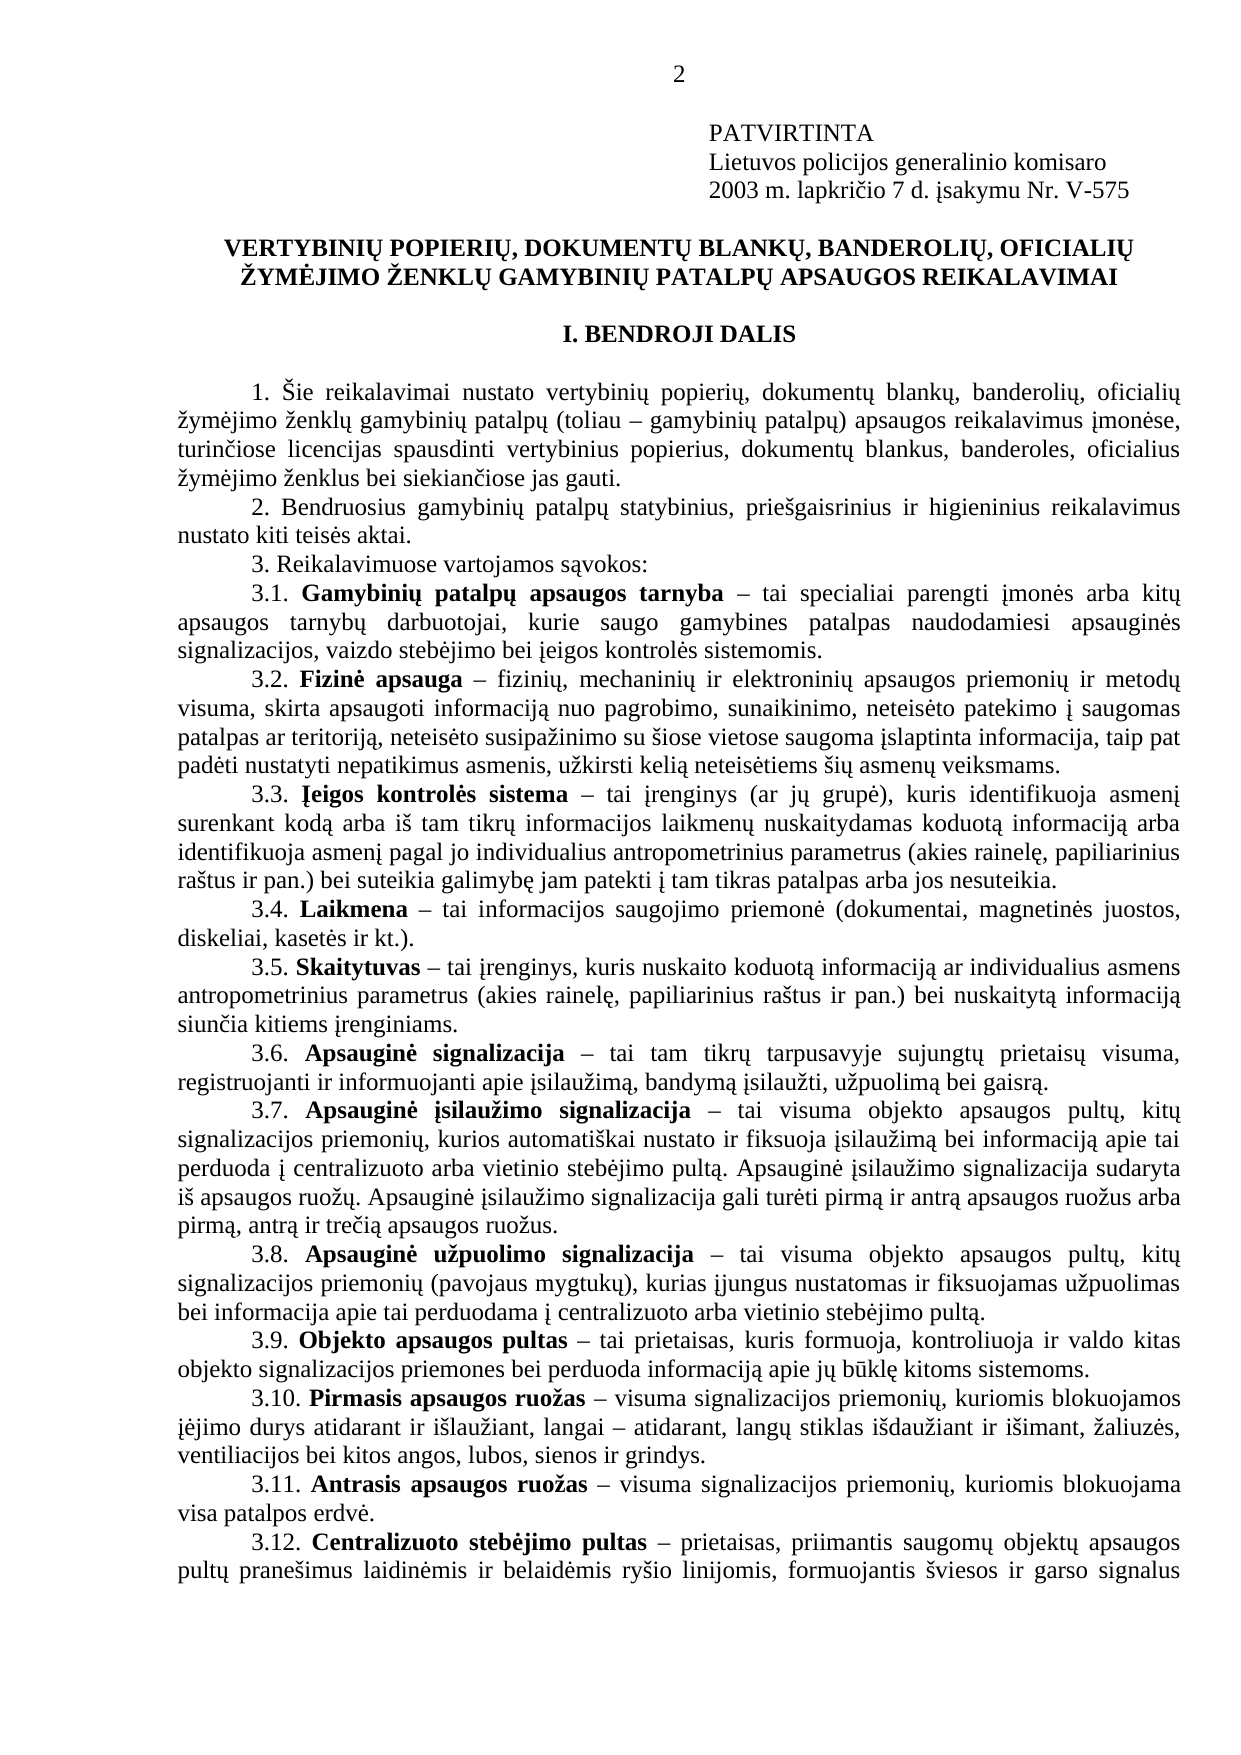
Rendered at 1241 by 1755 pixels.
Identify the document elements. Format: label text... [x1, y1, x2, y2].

text Lietuvos policijos generalinio komisaro [177, 147, 1181, 176]
text 3.2. Fizinė apsauga – fizinių, mechaninių ir elektroninių apsaugos priemonių ir metodų visuma, skirta apsaugoti informaciją nuo pagrobimo, sunaikinimo, neteisėto patekimo į saugomas patalpas ar teritoriją, neteisėto susipažinimo su šiose vietose saugoma įslaptinta informacija, taip pat padėti nustatyti nepatikimus asmenis, užkirsti kelią neteisėtiems šių asmenų veiksmams. [177, 664, 1181, 779]
text 3.4. Laikmena – tai informacijos saugojimo priemonė (dokumentai, magnetinės juostos, diskeliai, kasetės ir kt.). [177, 894, 1181, 952]
text 3.10. Pirmasis apsaugos ruožas – visuma signalizacijos priemonių, kuriomis blokuojamos įėjimo durys atidarant ir išlaužiant, langai – atidarant, langų stiklas išdaužiant ir išimant, žaliuzės, ventiliacijos bei kitos angos, lubos, sienos ir grindys. [177, 1383, 1181, 1469]
text 3.7. Apsauginė įsilaužimo signalizacija – tai visuma objekto apsaugos pultų, kitų signalizacijos priemonių, kurios automatiškai nustato ir fiksuoja įsilaužimą bei informaciją apie tai perduoda į centralizuoto arba vietinio stebėjimo pultą. Apsauginė įsilaužimo signalizacija sudaryta iš apsaugos ruožų. Apsauginė įsilaužimo signalizacija gali turėti pirmą ir antrą apsaugos ruožus arba pirmą, antrą ir trečią apsaugos ruožus. [177, 1096, 1181, 1239]
text 3.8. Apsauginė užpuolimo signalizacija – tai visuma objekto apsaugos pultų, kitų signalizacijos priemonių (pavojaus mygtukų), kurias įjungus nustatomas ir fiksuojamas užpuolimas bei informacija apie tai perduodama į centralizuoto arba vietinio stebėjimo pultą. [177, 1239, 1181, 1326]
text 3.12. Centralizuoto stebėjimo pultas – prietaisas, priimantis saugomų objektų apsaugos pultų pranešimus laidinėmis ir belaidėmis ryšio linijomis, formuojantis šviesos ir garso signalus [177, 1527, 1181, 1584]
text 3.11. Antrasis apsaugos ruožas – visuma signalizacijos priemonių, kuriomis blokuojama visa patalpos erdvė. [177, 1469, 1181, 1527]
text 3.5. Skaitytuvas – tai įrenginys, kuris nuskaito koduotą informaciją ar individualius asmens antropometrinius parametrus (akies rainelę, papiliarinius raštus ir pan.) bei nuskaitytą informaciją siunčia kitiems įrenginiams. [177, 952, 1181, 1038]
text 1. Šie reikalavimai nustato vertybinių popierių, dokumentų blankų, banderolių, oficialių žymėjimo ženklų gamybinių patalpų (toliau – gamybinių patalpų) apsaugos reikalavimus įmonėse, turinčiose licencijas spausdinti vertybinius popierius, dokumentų blankus, banderoles, oficialius žymėjimo ženklus bei siekiančiose jas gauti. [177, 377, 1181, 492]
text vertybiniŲ popieriŲ, dokumentų blankŲ, BANDEROLIŲ, OFICIALIŲ ŽYMĖJIMO ŽENKLŲ Gamybinių patalpų apsaugos reikalavimai [177, 233, 1181, 291]
text I. bendroji dalis [177, 319, 1181, 348]
text 3.3. Įeigos kontrolės sistema – tai įrenginys (ar jų grupė), kuris identifikuoja asmenį surenkant kodą arba iš tam tikrų informacijos laikmenų nuskaitydamas koduotą informaciją arba identifikuoja asmenį pagal jo individualius antropometrinius parametrus (akies rainelę, papiliarinius raštus ir pan.) bei suteikia galimybę jam patekti į tam tikras patalpas arba jos nesuteikia. [177, 779, 1181, 894]
text PATVIRTINTA [177, 118, 1181, 147]
text 3.6. Apsauginė signalizacija – tai tam tikrų tarpusavyje sujungtų prietaisų visuma, registruojanti ir informuojanti apie įsilaužimą, bandymą įsilaužti, užpuolimą bei gaisrą. [177, 1038, 1181, 1096]
text 3.9. Objekto apsaugos pultas – tai prietaisas, kuris formuoja, kontroliuoja ir valdo kitas objekto signalizacijos priemones bei perduoda informaciją apie jų būklę kitoms sistemoms. [177, 1326, 1181, 1383]
text 2. Bendruosius gamybinių patalpų statybinius, priešgaisrinius ir higieninius reikalavimus nustato kiti teisės aktai. [177, 492, 1181, 549]
text 3.1. Gamybinių patalpų apsaugos tarnyba – tai specialiai parengti įmonės arba kitų apsaugos tarnybų darbuotojai, kurie saugo gamybines patalpas naudodamiesi apsauginės signalizacijos, vaizdo stebėjimo bei įeigos kontrolės sistemomis. [177, 578, 1181, 664]
text 2003 m. lapkričio 7 d. įsakymu Nr. V-575 [177, 176, 1181, 204]
text 3. Reikalavimuose vartojamos sąvokos: [177, 549, 1181, 578]
